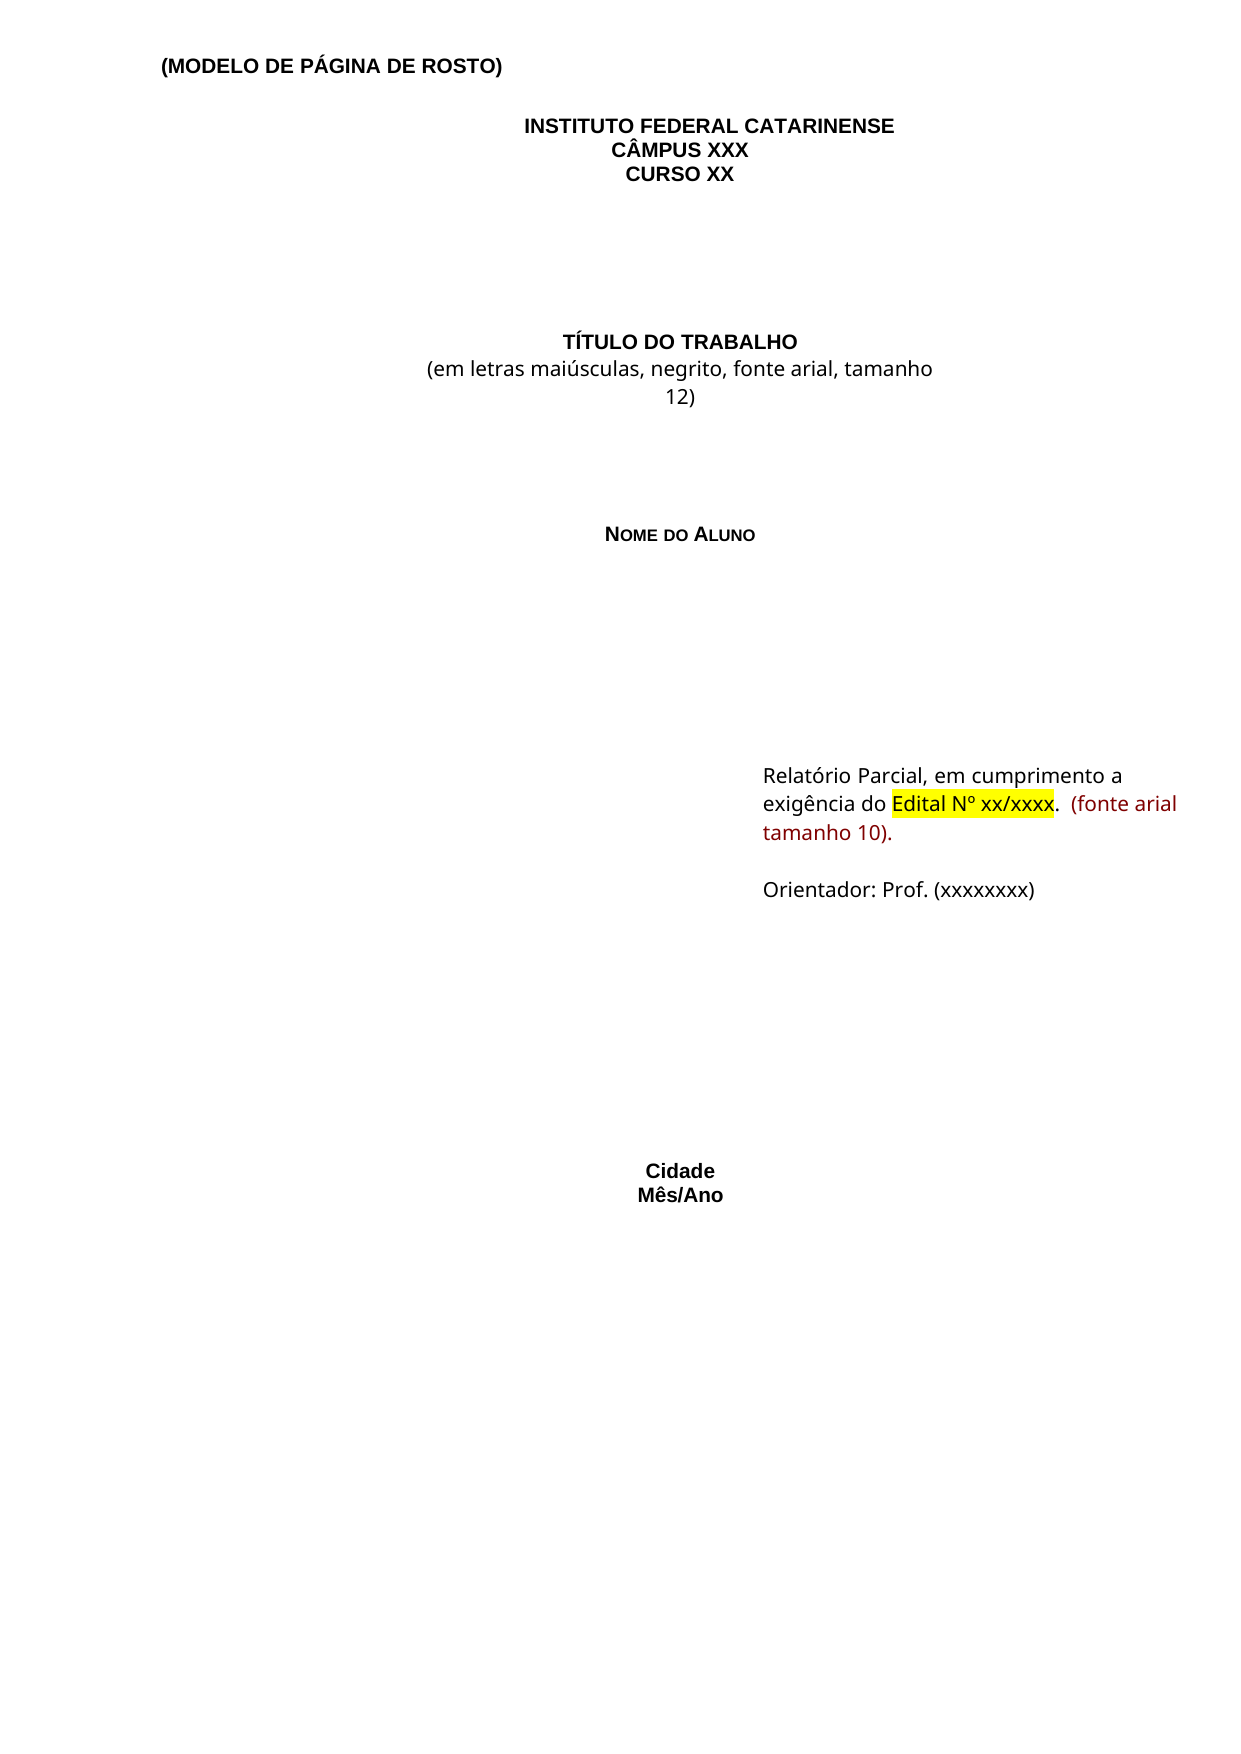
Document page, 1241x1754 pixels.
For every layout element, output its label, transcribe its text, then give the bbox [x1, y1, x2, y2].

text Relatório Parcial, em cumprimento a exigência do Edital Nº xx/xxxx. (fonte arial tamanho 10). [763, 761, 1211, 846]
text (em letras maiúsculas, negrito, fonte arial, tamanho 12) [424, 354, 936, 411]
subtitle (MODELO DE PÁGINA DE ROSTO) [161, 54, 1211, 78]
text Orientador: Prof. (xxxxxxxx) [763, 875, 1211, 903]
subtitle Cidade Mês/Ano [636, 1159, 724, 1207]
text NOME DO ALUNO [424, 521, 936, 545]
text INSTITUTO FEDERAL CATARINENSE CÂMPUS XXX [524, 114, 896, 162]
subtitle CURSO XX [625, 162, 1211, 186]
text TÍTULO DO TRABALHO [424, 330, 936, 354]
